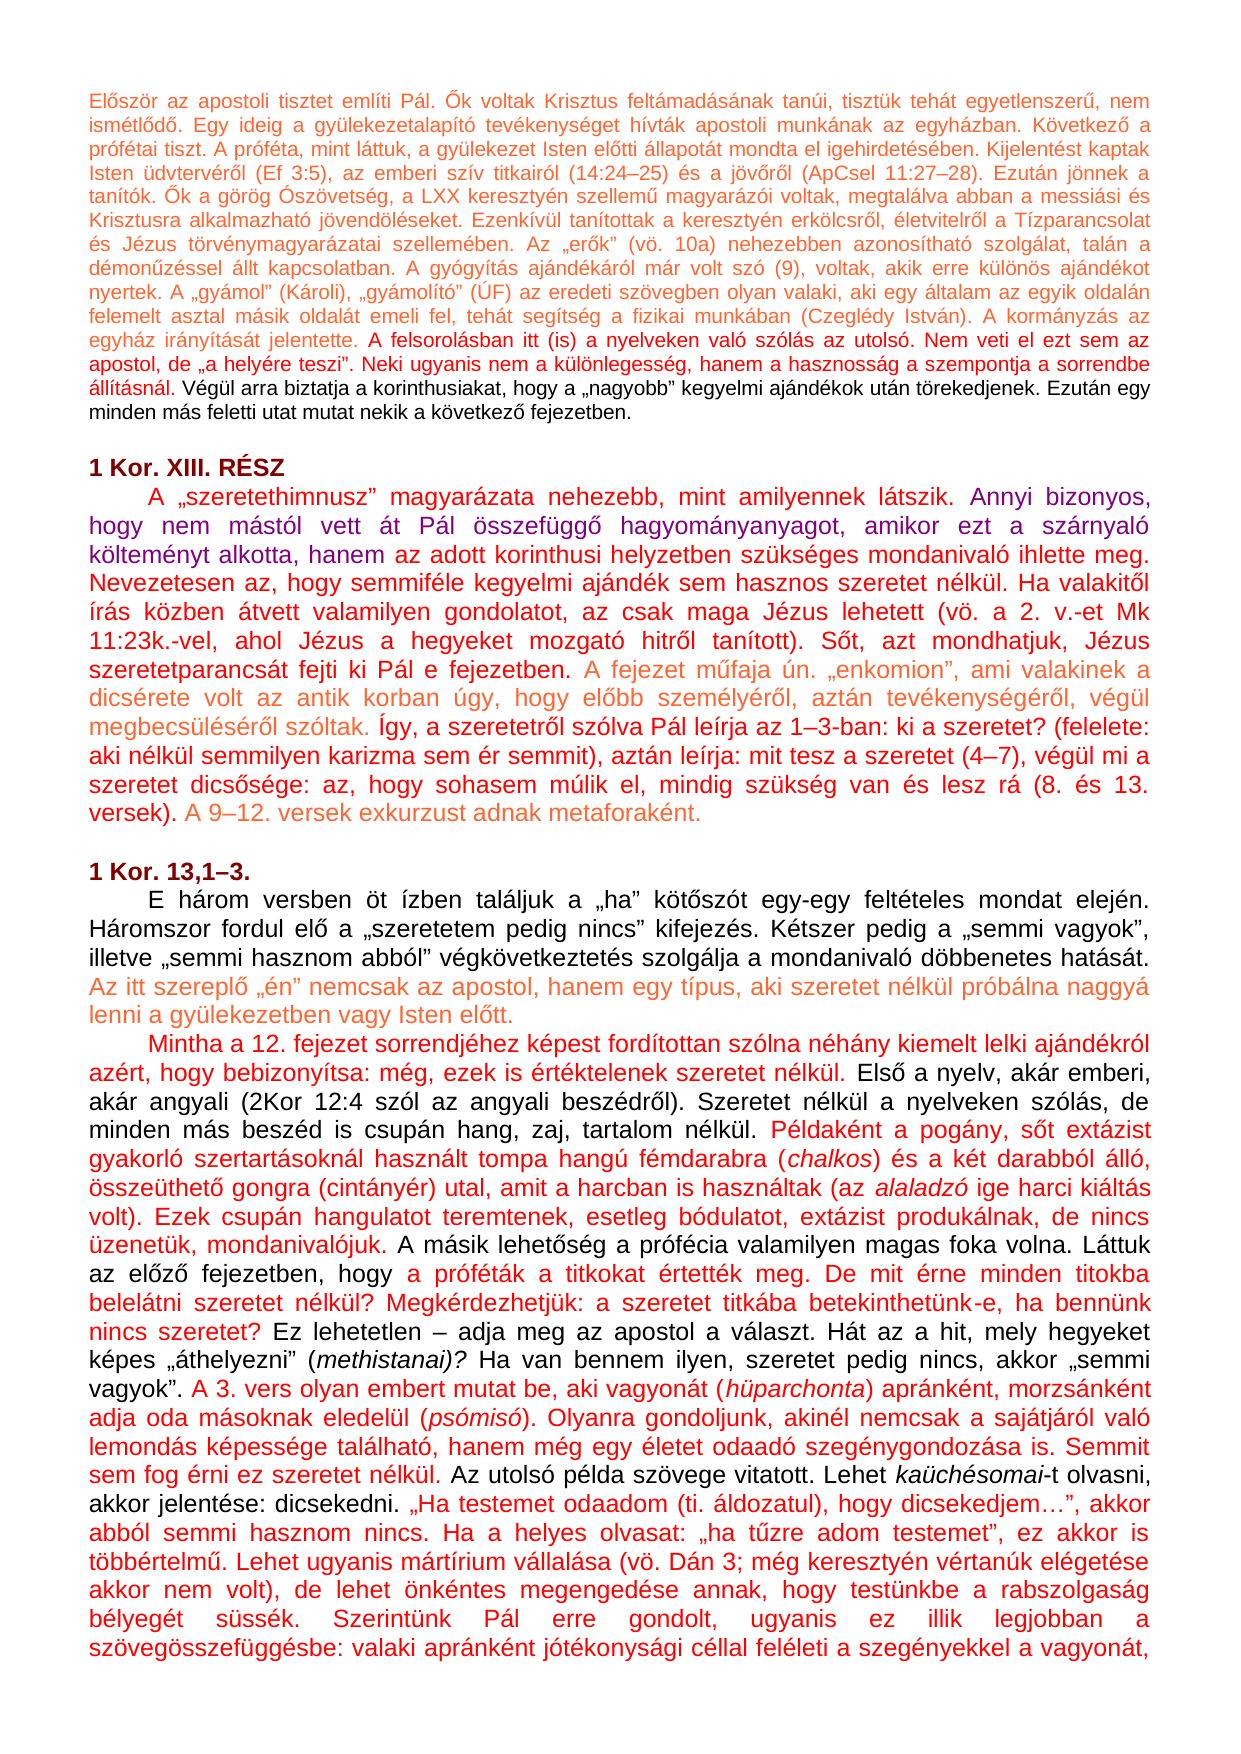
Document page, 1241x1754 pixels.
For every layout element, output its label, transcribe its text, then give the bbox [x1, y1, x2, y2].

text Mintha a 12. fejezet sorrendjéhez képest fordítottan szólna néhány kiemelt lelki ajándékról azért, hogy bebizonyítsa: még, ezek is értéktelenek szeretet nélkül. Első a nyelv, akár emberi, akár angyali (2Kor 12:4 szól az angyali beszédről). Szeretet nélkül a nyelveken szólás, de minden más beszéd is csupán hang, zaj, tartalom nélkül. Példaként a pogány, sőt extázist gyakorló szertartásoknál használt tompa hangú fémdarabra (chalkos) és a két darabból álló, összeüthető gongra (cintányér) utal, amit a harcban is használtak (az alaladzó ige harci kiáltás volt). Ezek csupán hangulatot teremtenek, esetleg bódulatot, extázist produkálnak, de nincs üzenetük, mondanivalójuk. A másik lehetőség a prófécia valamilyen magas foka volna. Láttuk az előző fejezetben, hogy a próféták a titkokat értették meg. De mit érne minden titokba belelátni szeretet nélkül? Megkérdezhetjük: a szeretet titkába betekinthetünk‑e, ha bennünk nincs szeretet? Ez lehetetlen – adja meg az apostol a választ. Hát az a hit, mely hegyeket képes „áthelyezni” (methistanai)? Ha van bennem ilyen, szeretet pedig nincs, akkor „semmi vagyok”. A 3. vers olyan embert mutat be, aki vagyonát (hüparchonta) apránként, morzsánként adja oda másoknak eledelül (psómisó). Olyanra gondoljunk, akinél nemcsak a sajátjáról való lemondás képessége található, hanem még egy életet odaadó szegénygondozása is. Semmit sem fog érni ez szeretet nélkül. Az utolsó példa szövege vitatott. Lehet kaüchésomai‑t olvasni, akkor jelentése: dicsekedni. „Ha testemet odaadom (ti. áldozatul), hogy dicsekedjem…”, akkor abból semmi hasznom nincs. Ha a helyes olvasat: „ha tűzre adom testemet”, ez akkor is többértelmű. Lehet ugyanis mártírium vállalása (vö. Dán 3; még keresztyén vértanúk elégetése akkor nem volt), de lehet önkéntes megengedése annak, hogy testünkbe a rabszolgaság bélyegét süssék. Szerintünk Pál erre gondolt, ugyanis ez illik legjobban a szövegösszefüggésbe: valaki apránként jótékonysági céllal feléleti a szegényekkel a vagyonát, [88, 1029, 1152, 1662]
text Először az apostoli tisztet említi Pál. Ők voltak Krisztus feltámadásának tanúi, tisztük tehát egyetlenszerű, nem ismétlődő. Egy ideig a gyülekezetalapító tevékenységet hívták apostoli munkának az egyházban. Következő a prófétai tiszt. A próféta, mint láttuk, a gyülekezet Isten előtti állapotát mondta el igehirdetésében. Kijelentést kaptak Isten üdvtervéről (Ef 3:5), az emberi szív titkairól (14:24–25) és a jövőről (ApCsel 11:27–28). Ezután jönnek a tanítók. Ők a görög Ószövetség, a LXX keresztyén szellemű magyarázói voltak, megtalálva abban a messiási és Krisztusra alkalmazható jövendöléseket. Ezenkívül tanítottak a keresztyén erkölcsről, életvitelről a Tízparancsolat és Jézus törvénymagyarázatai szellemében. Az „erők” (vö. 10a) nehezebben azonosítható szolgálat, talán a démonűzéssel állt kapcsolatban. A gyógyítás ajándékáról már volt szó (9), voltak, akik erre különös ajándékot nyertek. A „gyámol” (Károli), „gyámolító” (ÚF) az eredeti szövegben olyan valaki, aki egy általam az egyik oldalán felemelt asztal másik oldalát emeli fel, tehát segítség a fizikai munkában (Czeglédy István). A kormányzás az egyház irányítását jelentette. A felsorolásban itt (is) a nyelveken való szólás az utolsó. Nem veti el ezt sem az apostol, de „a helyére teszi”. Neki ugyanis nem a különlegesség, hanem a hasznosság a szempontja a sorrendbe állításnál. Végül arra biztatja a korinthusiakat, hogy a „nagyobb” kegyelmi ajándékok után törekedjenek. Ezután egy minden más feletti utat mutat nekik a következő fejezetben. [88, 88, 1152, 424]
text E három versben öt ízben találjuk a „ha” kötőszót egy-egy feltételes mondat elején. Háromszor fordul elő a „szeretetem pedig nincs” kifejezés. Kétszer pedig a „semmi vagyok”, illetve „semmi hasznom abból” végkövetkeztetés szolgálja a mondanivaló döbbenetes hatását. Az itt szereplő „én” nemcsak az apostol, hanem egy típus, aki szeretet nélkül próbálna naggyá lenni a gyülekezetben vagy Isten előtt. [88, 885, 1152, 1029]
text 1 Kor. XIII. RÉSZ [88, 453, 1152, 482]
text A „szeretethimnusz” magyarázata nehezebb, mint amilyennek látszik. Annyi bizonyos, hogy nem mástól vett át Pál összefüggő hagyományanyagot, amikor ezt a szárnyaló költeményt alkotta, hanem az adott korinthusi helyzetben szükséges mondanivaló ihlette meg. Nevezetesen az, hogy semmiféle kegyelmi ajándék sem hasznos szeretet nélkül. Ha valakitől írás közben átvett valamilyen gondolatot, az csak maga Jézus lehetett (vö. a 2. v.-et Mk 11:23k.-vel, ahol Jézus a hegyeket mozgató hitről tanított). Sőt, azt mondhatjuk, Jézus szeretetparancsát fejti ki Pál e fejezetben. A fejezet műfaja ún. „enkomion”, ami valakinek a dicsérete volt az antik korban úgy, hogy előbb személyéről, aztán tevékenységéről, végül megbecsüléséről szóltak. Így, a szeretetről szólva Pál leírja az 1–3-ban: ki a szeretet? (felelete: aki nélkül semmilyen karizma sem ér semmit), aztán leírja: mit tesz a szeretet (4–7), végül mi a szeretet dicsősége: az, hogy sohasem múlik el, mindig szükség van és lesz rá (8. és 13. versek). A 9–12. versek exkurzust adnak metaforaként. [88, 482, 1152, 827]
text 1 Kor. 13,1–3. [88, 857, 1152, 885]
